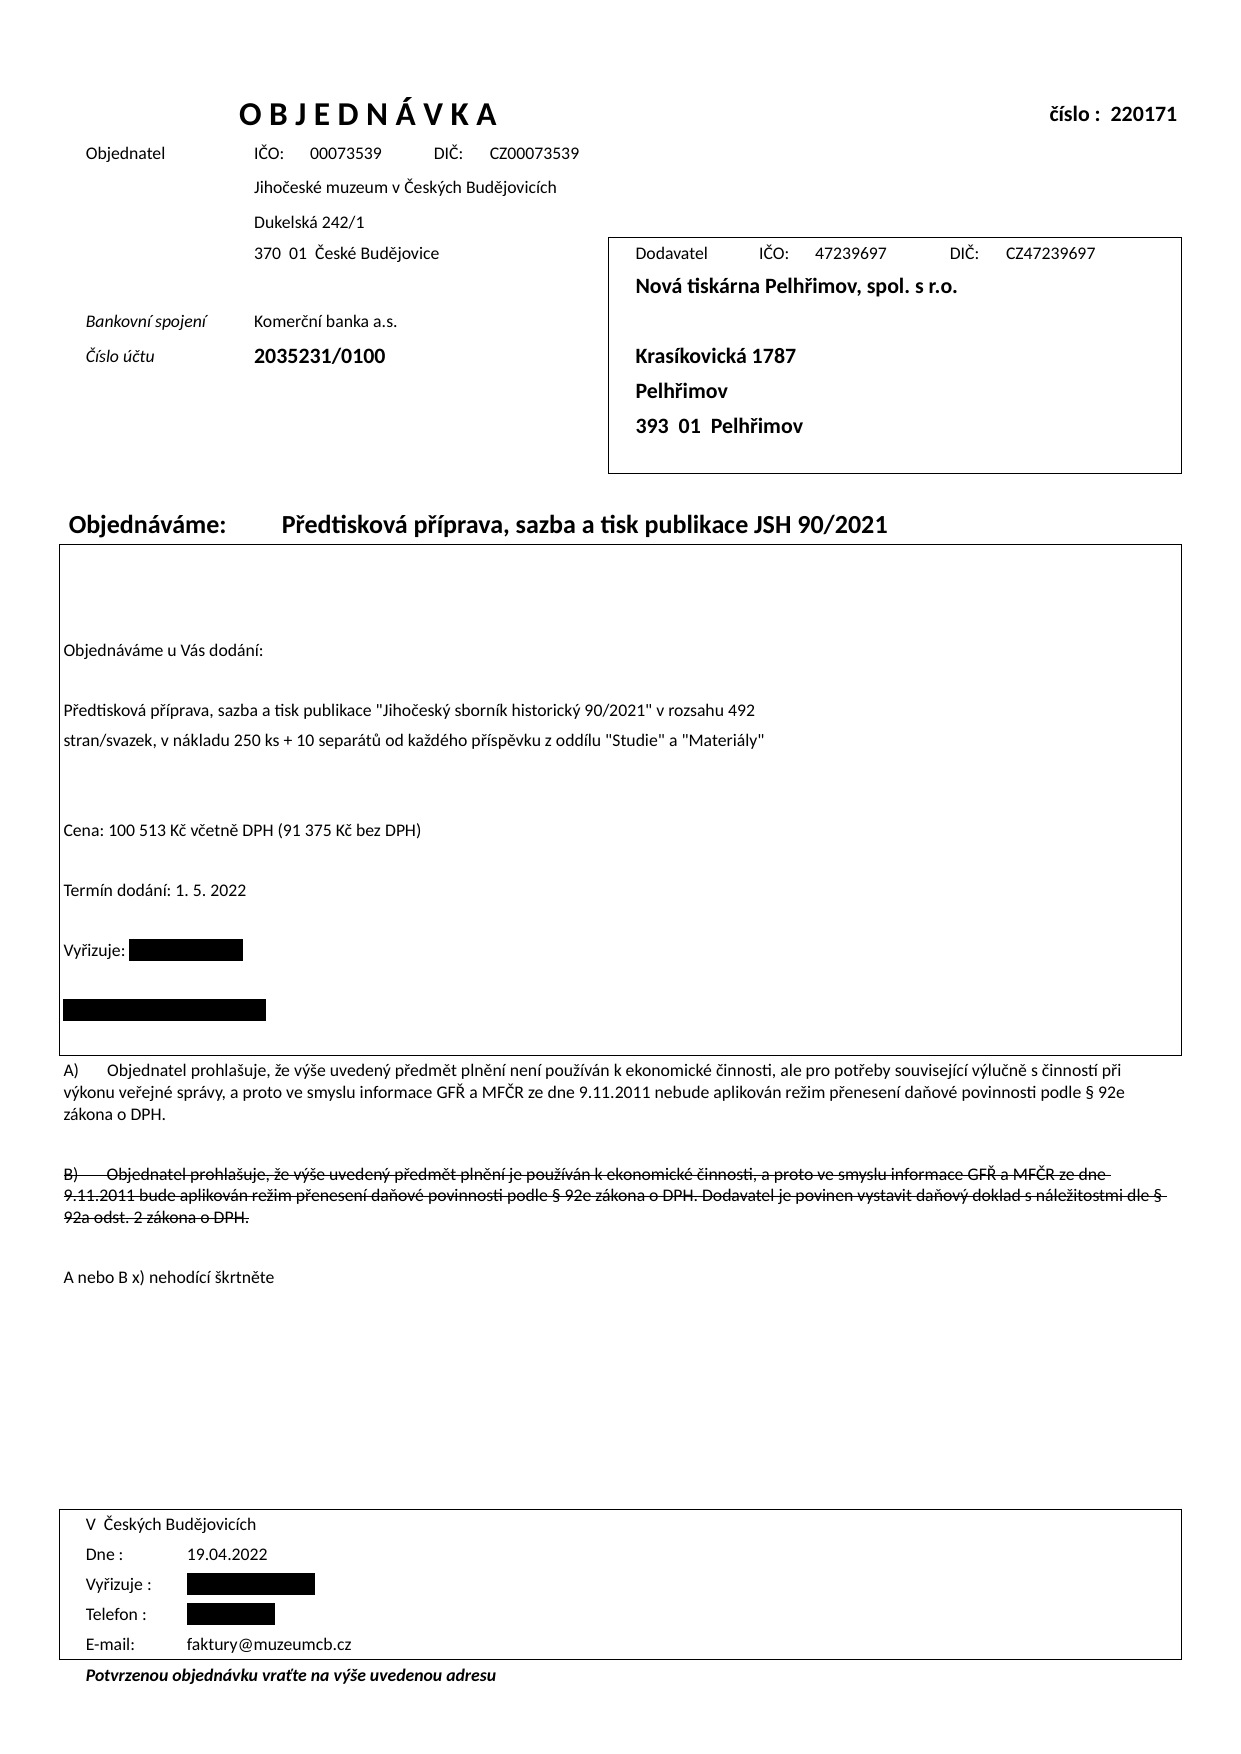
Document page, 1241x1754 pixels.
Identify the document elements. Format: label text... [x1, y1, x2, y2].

table_cell Objednáváme u Vás dodání: [60, 635, 1181, 665]
table_cell [216, 168, 250, 207]
table_cell [59, 138, 81, 168]
table_cell [631, 443, 1181, 473]
table_cell [60, 545, 1181, 575]
table_cell [609, 238, 631, 268]
table_cell [60, 575, 1181, 605]
table_cell Tel.: 391001509, 774309079 [60, 995, 1181, 1025]
table_cell Dodavatel [631, 238, 755, 268]
table_cell DIČ: [429, 138, 485, 168]
table_cell Bankovní spojení [81, 303, 250, 338]
table_cell [60, 1569, 81, 1599]
table_cell [676, 207, 1181, 237]
table_cell [250, 373, 608, 408]
table_cell Dne : [81, 1539, 182, 1569]
table_cell A) Objednatel prohlašuje, že výše uvedený předmět plnění není používán k ekonomické činnosti, ale pro potřeby související výlučně s činností při výkonu veřejné správy, a proto ve smyslu informace GFŘ a MFČR ze dne 9.11.2011 nebude aplikován režim přenesení daňové povinnosti podle § 92e zákona o DPH. [59, 1056, 1181, 1128]
table_cell [60, 905, 1181, 935]
table_cell 725 502 781 [183, 1599, 1181, 1629]
table_cell [609, 303, 631, 338]
table_cell [609, 443, 631, 473]
table_cell [59, 373, 250, 408]
table_cell [59, 473, 1181, 504]
table_cell Objednatel [81, 138, 250, 168]
table_cell Předtisková příprava, sazba a tisk publikace JSH 90/2021 [272, 504, 1181, 544]
table_cell Dukelská 242/1 [250, 207, 676, 237]
table_cell 47239697 [811, 238, 945, 268]
table_cell Předtisková příprava, sazba a tisk publikace "Jihočeský sborník historický 90/2021" v rozsahu 492 [60, 695, 1181, 725]
table_cell 19.04.2022 [183, 1539, 1181, 1569]
table_cell Komerční banka a.s. [250, 303, 608, 338]
table_cell CZ47239697 [1002, 238, 1181, 268]
table_cell [609, 268, 631, 303]
table_cell [59, 443, 608, 473]
table_cell Jihočeské muzeum v Českých Budějovicích [250, 168, 1181, 207]
table_cell [59, 1232, 1181, 1262]
table_cell [59, 408, 250, 443]
table_cell E-mail: [81, 1629, 182, 1659]
table_cell Krasíkovická 1787 [631, 338, 1181, 373]
table_cell O B J E D N Á V K A [59, 89, 676, 138]
table_cell [60, 1510, 81, 1539]
table_cell [81, 168, 216, 207]
table_cell [250, 408, 608, 443]
table_cell 393 01 Pelhřimov [631, 408, 1181, 443]
table_cell DIČ: [945, 238, 1002, 268]
table_cell Objednáváme: [59, 504, 272, 544]
table_cell [59, 338, 81, 373]
table_cell CZ00073539 [485, 138, 1181, 168]
table_cell [60, 1025, 1181, 1055]
table_cell [60, 755, 1181, 785]
table_cell B) Objednatel prohlašuje, že výše uvedený předmět plnění je používán k ekonomické činnosti, a proto ve smyslu informace GFŘ a MFČR ze dne 9.11.2011 bude aplikován režim přenesení daňové povinnosti podle § 92e zákona o DPH. Dodavatel je povinen vystavit daňový doklad s náležitostmi dle § 92a odst. 2 zákona o DPH. [59, 1159, 1181, 1232]
table_cell [60, 665, 1181, 695]
table_cell Číslo účtu [81, 338, 250, 373]
table_cell [250, 268, 608, 303]
table_cell Dobešová Václava [183, 1569, 1181, 1599]
table_cell [59, 168, 81, 207]
table_cell Vyřizuje : [81, 1569, 182, 1599]
table_cell [60, 1539, 81, 1569]
table_cell IČO: [250, 138, 306, 168]
table_cell Nová tiskárna Pelhřimov, spol. s r.o. [631, 268, 1181, 303]
table_cell [59, 268, 250, 303]
table_cell A nebo B x) nehodící škrtněte [59, 1262, 1181, 1508]
table_cell [60, 785, 1181, 815]
table_cell Pelhřimov [631, 373, 1181, 408]
table_cell stran/svazek, v nákladu 250 ks + 10 separátů od každého příspěvku z oddílu "Studie" a "Materiály" [60, 725, 1181, 755]
table_cell [553, 338, 608, 373]
table_cell IČO: [755, 238, 811, 268]
table_cell 00073539 [306, 138, 429, 168]
table_cell Vyřizuje: Eva Hyndráková [60, 935, 1181, 965]
table_cell 2035231/0100 [250, 338, 553, 373]
table_cell [60, 1629, 81, 1659]
table_cell [59, 237, 250, 268]
table_cell [60, 965, 1181, 995]
table_cell [60, 845, 1181, 875]
table_cell Telefon : [81, 1599, 182, 1629]
table_cell [609, 338, 631, 373]
table_cell V Českých Budějovicích [81, 1510, 1181, 1539]
table_cell Potvrzenou objednávku vraťte na výše uvedenou adresu [81, 1660, 1181, 1689]
table_cell 370 01 České Budějovice [250, 237, 608, 268]
table_header [59, 59, 1181, 89]
table_cell [59, 303, 81, 338]
table_cell [60, 605, 1181, 635]
table_cell [60, 1599, 81, 1629]
table_cell [59, 1660, 81, 1689]
table_cell Termín dodání: 1. 5. 2022 [60, 875, 1181, 905]
table_cell [609, 408, 631, 443]
table_cell [609, 373, 631, 408]
table_cell číslo : 220171 [676, 89, 1181, 138]
table_cell [631, 303, 1181, 338]
table_cell Cena: 100 513 Kč včetně DPH (91 375 Kč bez DPH) [60, 815, 1181, 845]
table_cell [59, 1129, 1181, 1158]
table_cell faktury@muzeumcb.cz [183, 1629, 1181, 1659]
table_cell [59, 207, 250, 237]
